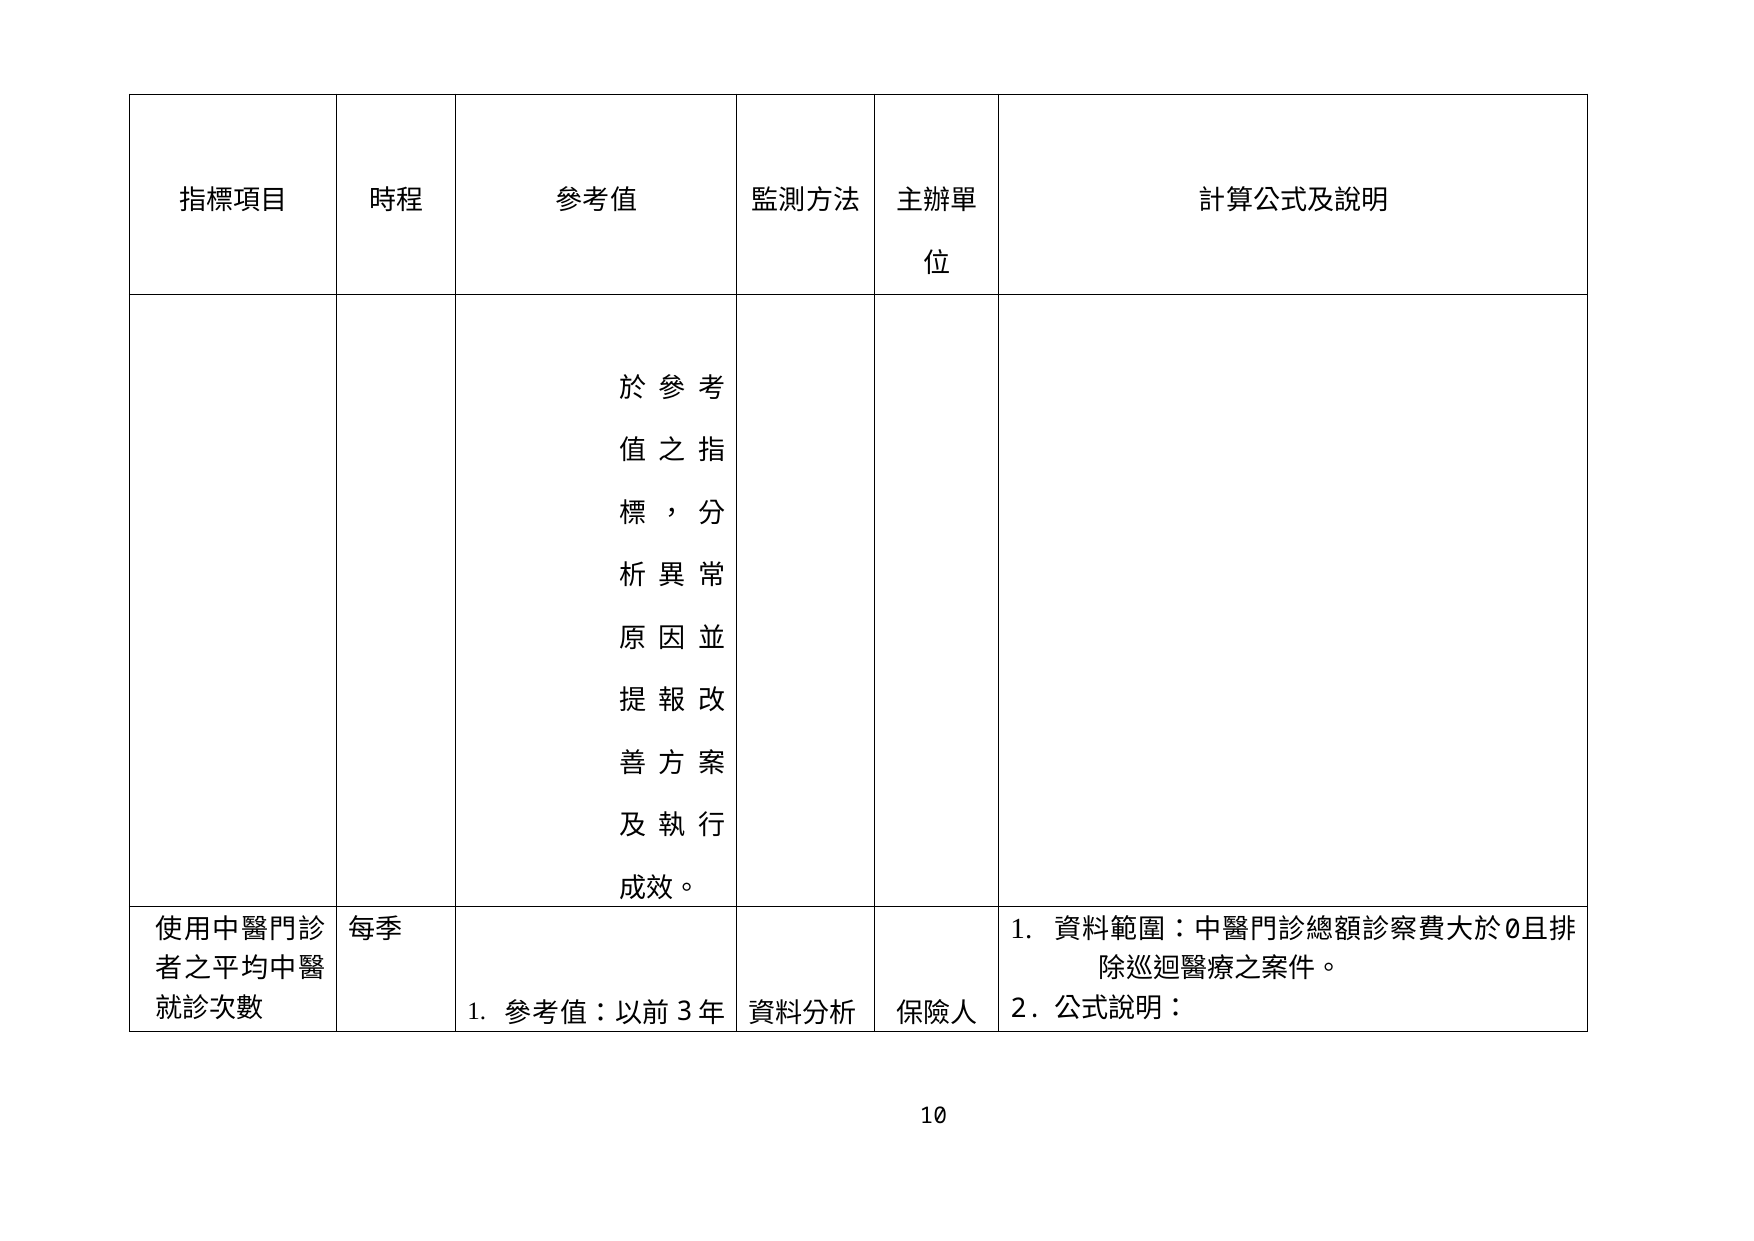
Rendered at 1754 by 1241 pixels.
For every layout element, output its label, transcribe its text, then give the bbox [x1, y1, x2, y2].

table_header 參考值 [456, 95, 736, 293]
table_cell 參考值：以前3年同季平均值±10％。 監測執行方案： 按季製作季報回饋給受託單位及保險人參考。 函請保險人針對高於參考值之指標，分析異常原因並提報改善方案及執行成效。 [456, 295, 736, 906]
table_cell 使用中醫門診者之平均中醫就診次數 [130, 907, 336, 1031]
table_cell [875, 295, 998, 906]
table_cell [999, 295, 1587, 906]
table_header 計算公式及說明 [999, 95, 1587, 293]
table_cell 資料範圍：中醫門診總額診察費大於0且排除巡迴醫療之案件。 公式說明： 分子：各區中醫門診總額診察費大於0且排除巡迴醫療之案件數。 分母：各區中醫門診總額診察費大於0且排除巡迴醫療之人數。 ※中醫巡迴醫療案件係指案件分類為25之案件。 3. 指標計算：分子 / 分母。 [999, 907, 1587, 1031]
table_header 指標項目 [130, 95, 336, 293]
table_cell [130, 295, 336, 906]
table_header 監測方法 [737, 95, 874, 293]
table_cell [737, 295, 874, 906]
table_cell 保險人 [875, 907, 998, 1031]
table_cell [337, 295, 455, 906]
table_cell 每季 [337, 907, 455, 1031]
table_cell 參考值：以前3年同季平均值±10％。 監測執行方案： 按季製作季報回饋給受託單位保險人參考。 函請保險人針對高於參考值之指標，分析異常原因並提報改善方案及執行成效。 [456, 907, 736, 1031]
table_cell 資料分析 [737, 907, 874, 1031]
table_header 時程 [337, 95, 455, 293]
table_header 主辦單位 [875, 95, 998, 293]
